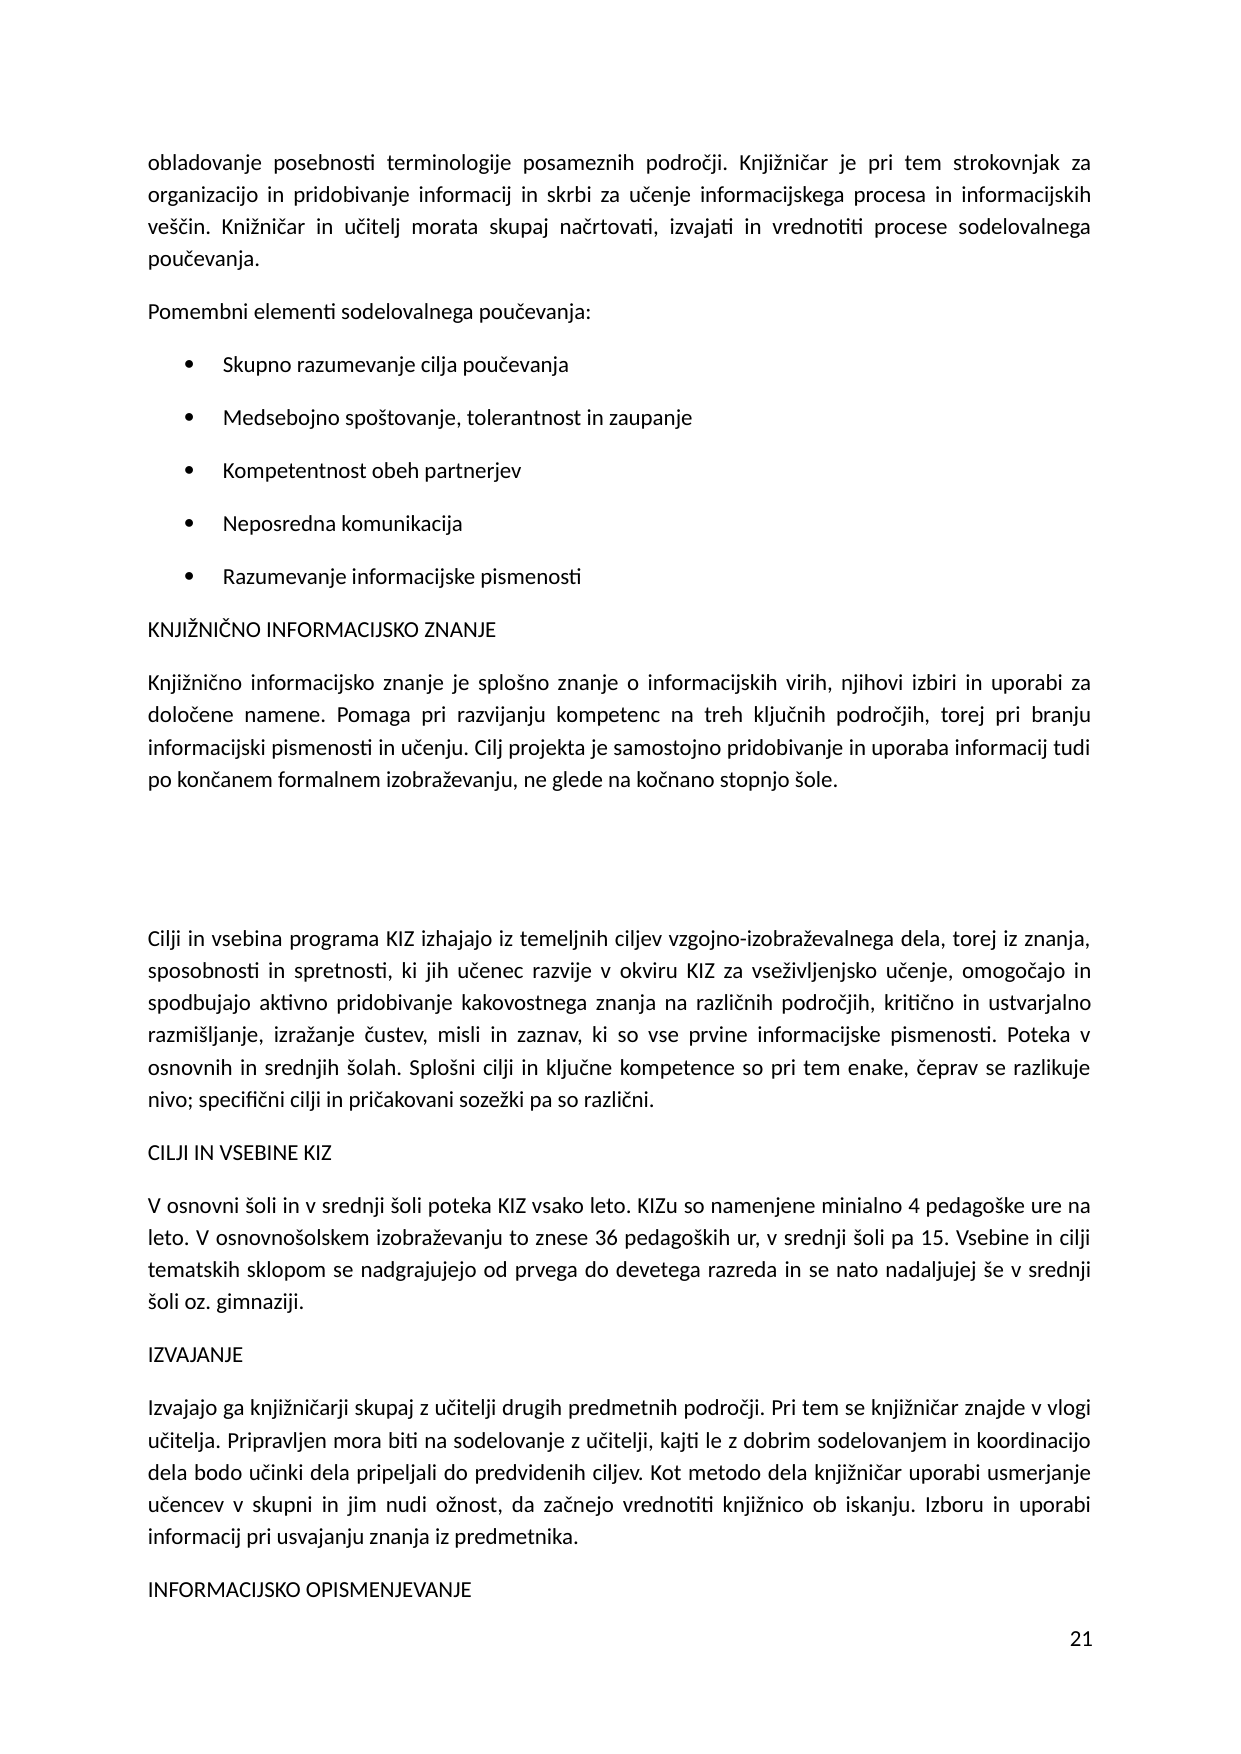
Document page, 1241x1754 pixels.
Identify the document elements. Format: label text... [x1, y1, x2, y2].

list Kompetentnost obeh partnerjev [185, 521, 1093, 549]
text CILJI IN VSEBINE KIZ [148, 1202, 1093, 1230]
text Termin z poučevanje v sodelovanju med učiteljem in knjižničarjem. Pri tem je učitelj strokovnjak za posamezna predmetna področja, uči obvladovanja informaij s posameznih predmetnih področji in obladovanje posebnosti terminologije posameznih področji. Knjižničar je pri tem strokovnjak za organizacijo in pridobivanje informacij in skrbi za učenje informacijskega procesa in informacijskih veščin. Knižničar in učitelj morata skupaj načrtovati, izvajati in vrednotiti procese sodelovalnega poučevanja. [148, 148, 1093, 337]
text Pomembni elementi sodelovalnega poučevanja: [148, 362, 1093, 389]
list Razumevanje informacijske pismenosti [185, 627, 1093, 655]
list Medsebojno spoštovanje, tolerantnost in zaupanje [185, 468, 1093, 496]
text V osnovni šoli in v srednji šoli poteka KIZ vsako leto. KIZu so namenjene minialno 4 pedagoške ure na leto. V osnovnošolskem izobraževanju to znese 36 pedagoških ur, v srednji šoli pa 15. Vsebine in cilji tematskih sklopom se nadgrajujejo od prvega do devetega razreda in se nato nadaljujej še v srednji šoli oz. gimnaziji. [148, 1255, 1093, 1380]
text KNJIŽNIČNO INFORMACIJSKO ZNANJE [148, 680, 1093, 708]
text Cilji in vsebina programa KIZ izhajajo iz temeljnih ciljev vzgojno-izobraževalnega dela, torej iz znanja, sposobnosti in spretnosti, ki jih učenec razvije v okviru KIZ za vseživljenjsko učenje, omogočajo in spodbujajo aktivno pridobivanje kakovostnega znanja na različnih področjih, kritično in ustvarjalno razmišljanje, izražanje čustev, misli in zaznav, ki so vse prvine informacijske pismenosti. Poteka v osnovnih in srednjih šolah. Splošni cilji in ključne kompetence so pri tem enake, čeprav se razlikuje nivo; specifični cilji in pričakovani sozežki pa so različni. [148, 988, 1093, 1177]
text Knjižnično informacijsko znanje je splošno znanje o informacijskih virih, njihovi izbiri in uporabi za določene namene. Pomaga pri razvijanju kompetenc na treh ključnih področjih, torej pri branju informacijski pismenosti in učenju. Cilj projekta je samostojno pridobivanje in uporaba informacij tudi po končanem formalnem izobraževanju, ne glede na kočnano stopnjo šole. [148, 733, 1093, 857]
list Skupno razumevanje cilja poučevanja [185, 414, 1093, 443]
list Neposredna komunikacija [185, 574, 1093, 602]
text IZVAJANJE [148, 1405, 1093, 1433]
text Izvajajo ga knjižničarji skupaj z učitelji drugih predmetnih področji. Pri tem se knjižničar znajde v vlogi učitelja. Pripravljen mora biti na sodelovanje z učitelji, kajti le z dobrim sodelovanjem in koordinacijo dela bodo učinki dela pripeljali do predvidenih ciljev. Kot metodo dela knjižničar uporabi usmerjanje učencev v skupni in jim nudi ožnost, da začnejo vrednotiti knjižnico ob iskanju. Izboru in uporabi informacij pri usvajanju znanja iz predmetnika. [148, 1458, 1093, 1550]
